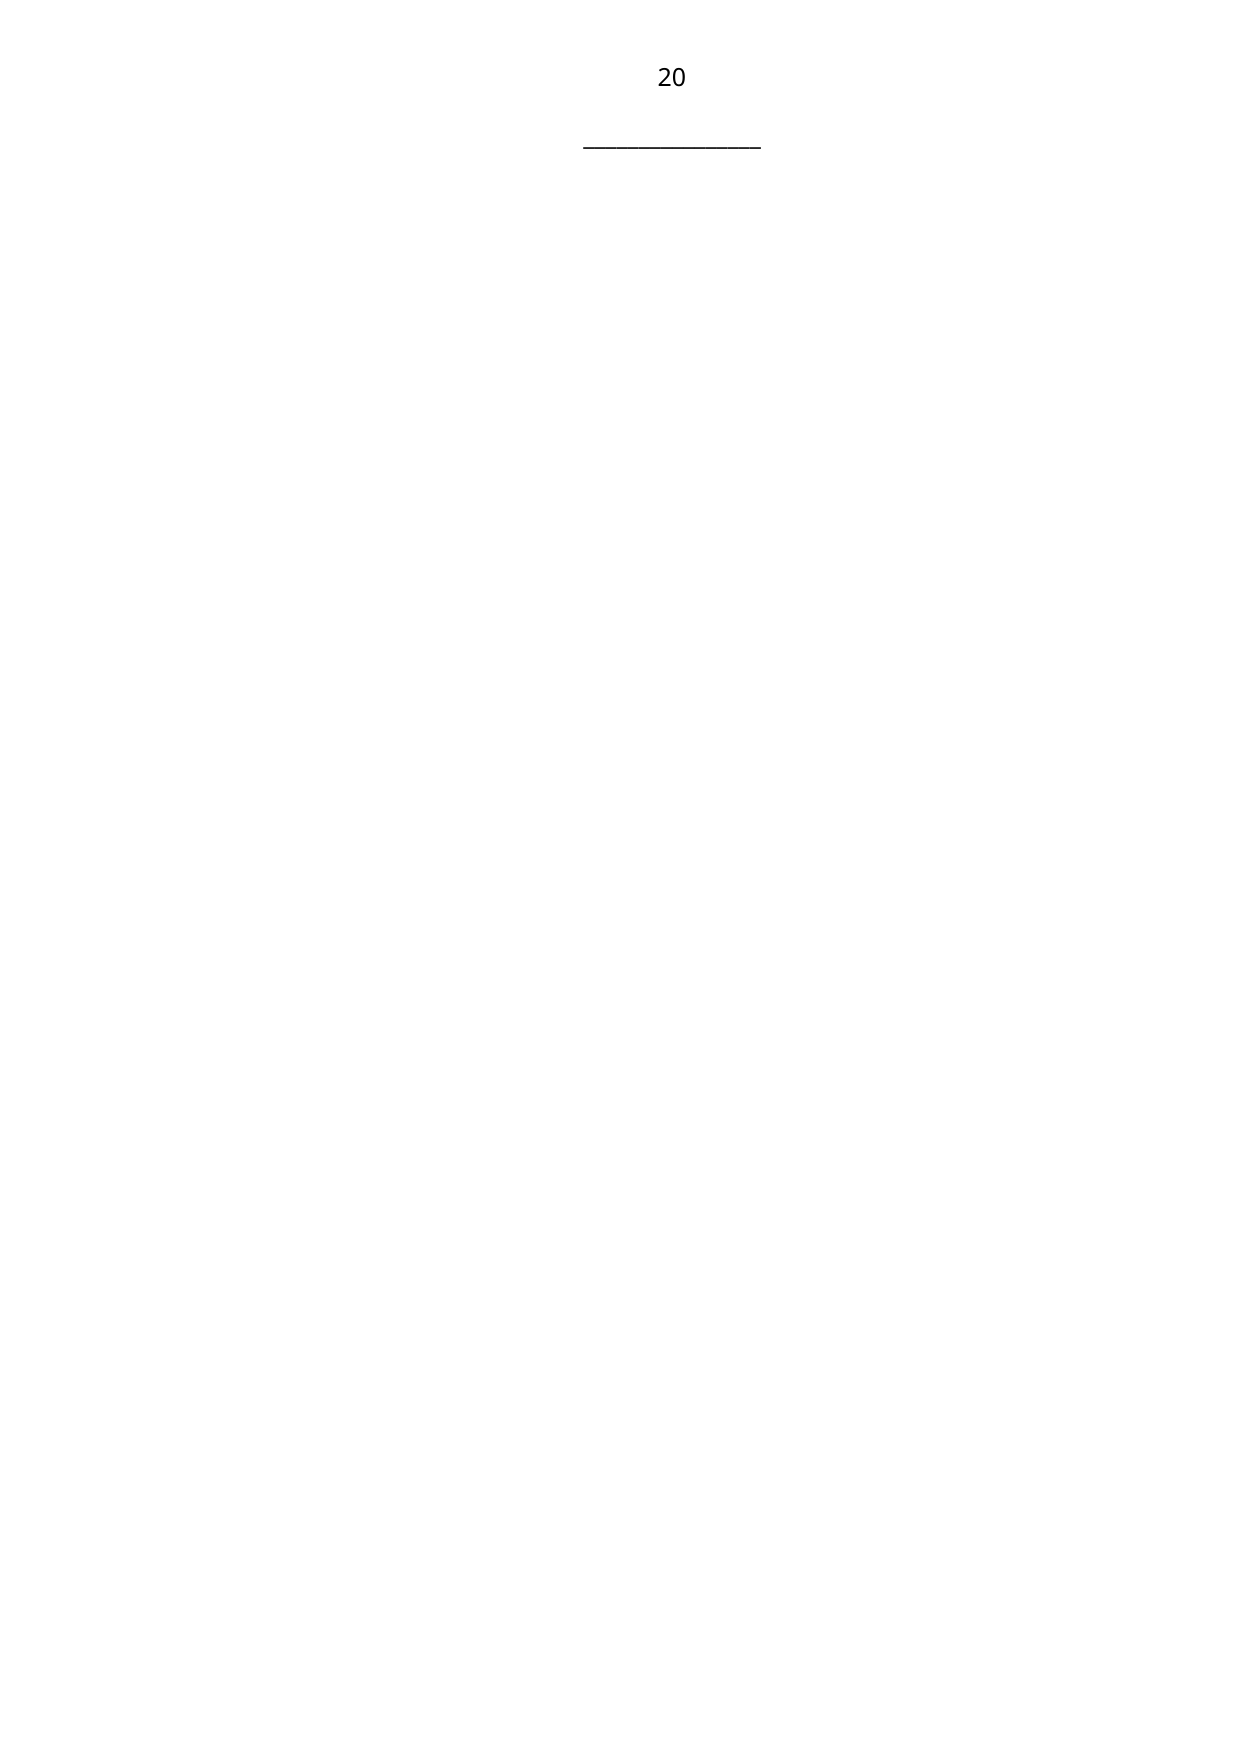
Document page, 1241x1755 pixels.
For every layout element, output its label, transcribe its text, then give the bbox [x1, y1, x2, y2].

text ________________ [177, 118, 1167, 152]
